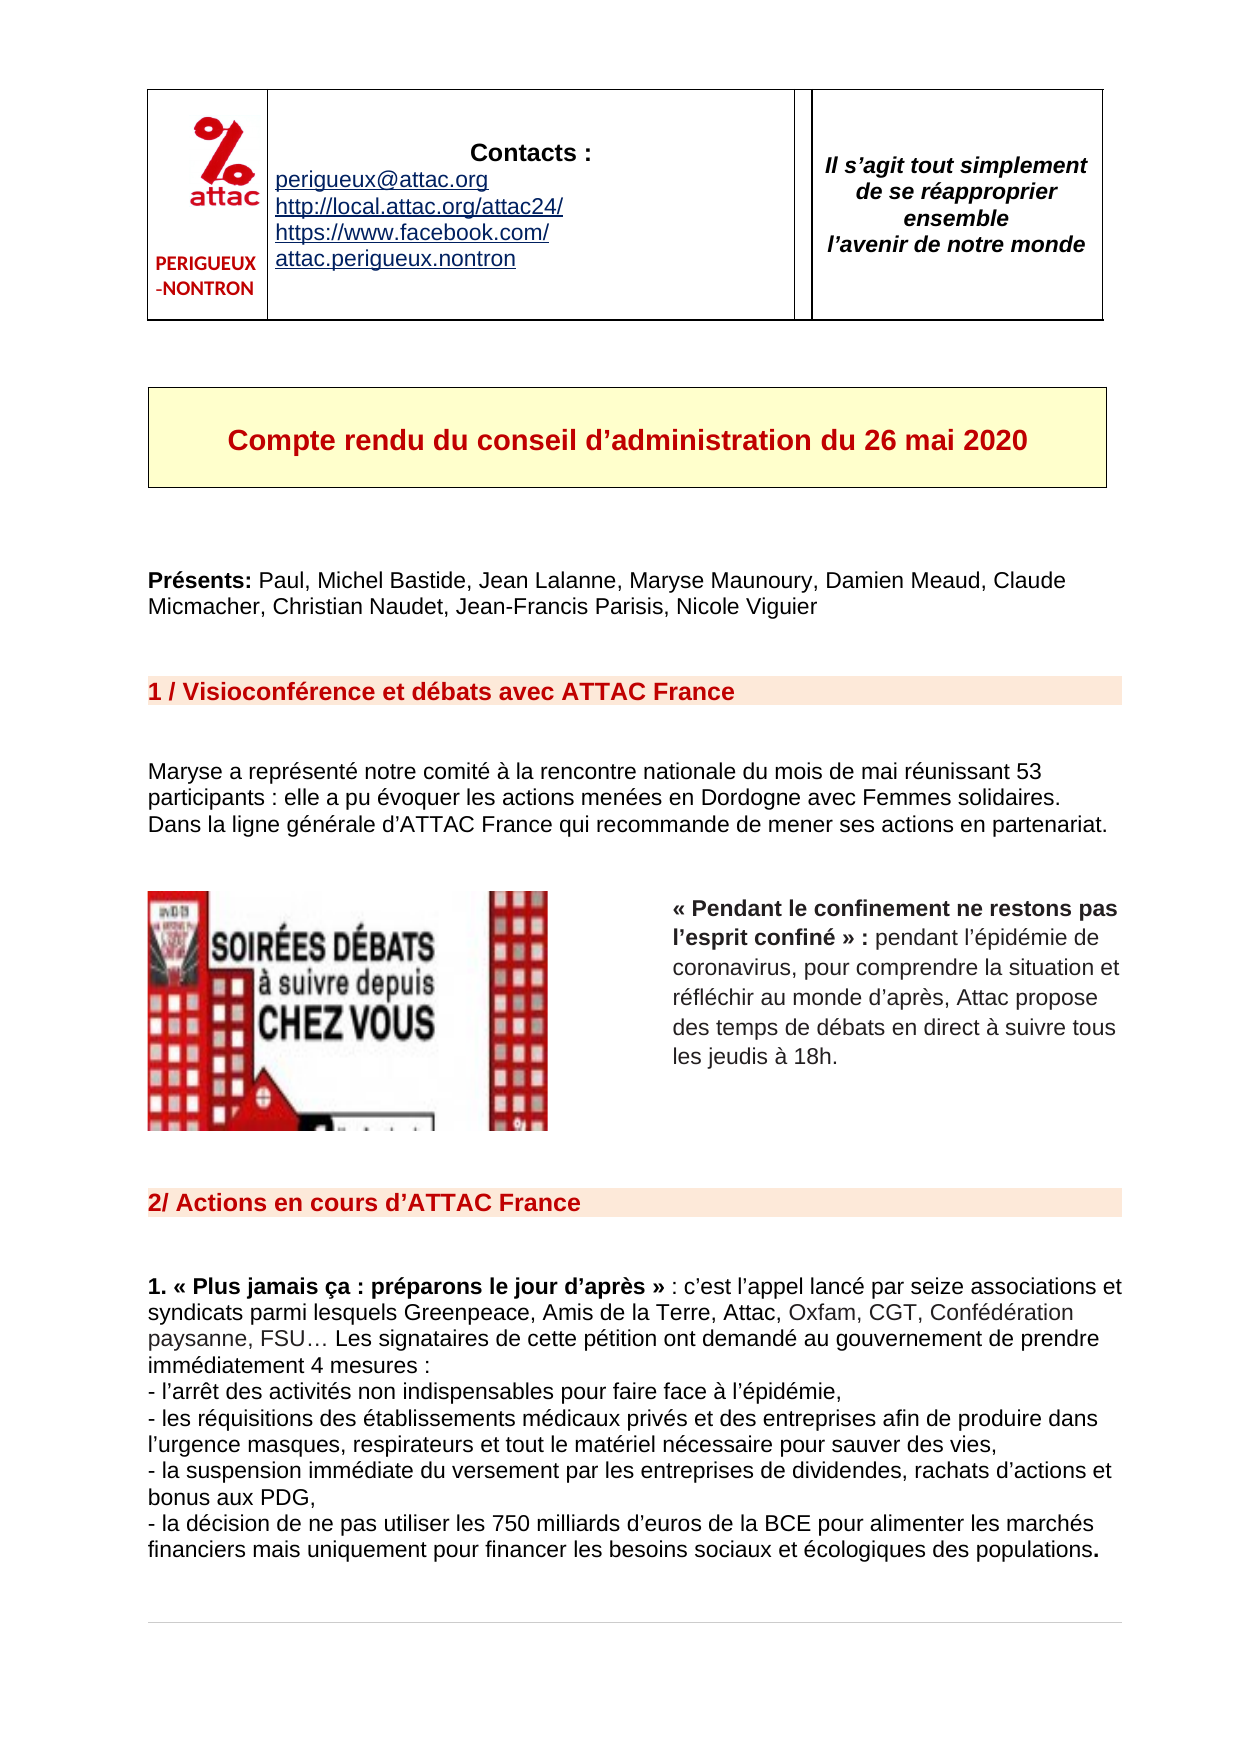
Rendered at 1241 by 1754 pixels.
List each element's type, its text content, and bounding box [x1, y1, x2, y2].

table_header Contacts : perigueux@attac.org http://local.attac.org/attac24/ https://www.facebook.com/attac.perigueux.nontron [268, 90, 794, 319]
text « Pendant le confinement ne restons pas l’esprit confiné » : pendant l’épidémie de coronavirus, pour comprendre la situation et réfléchir au monde d’après, Attac propose des temps de débats en direct à suivre tous les jeudis à 18h. [672, 891, 1122, 1069]
text - l’arrêt des activités non indispensables pour faire face à l’épidémie, [148, 1378, 1122, 1404]
text 1 / Visioconférence et débats avec ATTAC France [148, 676, 1122, 705]
text Maryse a représenté notre comité à la rencontre nationale du mois de mai réunissant 53 participants : elle a pu évoquer les actions menées en Dordogne avec Femmes solidaires. [148, 758, 1122, 811]
text 2/ Actions en cours d’ATTAC France [148, 1188, 1122, 1217]
text - les réquisitions des établissements médicaux privés et des entreprises afin de produire dans l’urgence masques, respirateurs et tout le matériel nécessaire pour sauver des vies, [148, 1404, 1122, 1457]
text Compte rendu du conseil d’administration du 26 mai 2020 [149, 420, 1106, 454]
text - la suspension immédiate du versement par les entreprises de dividendes, rachats d’actions et bonus aux PDG, [148, 1457, 1122, 1510]
text - la décision de ne pas utiliser les 750 milliards d’euros de la BCE pour alimenter les marchés financiers mais uniquement pour financer les besoins sociaux et écologiques des populations. [148, 1510, 1122, 1563]
table_header [795, 90, 811, 319]
text Dans la ligne générale d’ATTAC France qui recommande de mener ses actions en partenariat. [148, 811, 1122, 837]
table_header PERIGUEUX-NONTRON [148, 90, 267, 319]
table_header Il s’agit tout simplement de se réapproprier ensemble l’avenir de notre monde [813, 90, 1102, 319]
text 1. « Plus jamais ça : préparons le jour d’après » : c’est l’appel lancé par seize associations et syndicats parmi lesquels Greenpeace, Amis de la Terre, Attac, Oxfam, CGT, Confédération paysanne, FSU… Les signataires de cette pétition ont demandé au gouvernement de prendre immédiatement 4 mesures : [148, 1273, 1122, 1378]
text Présents: Paul, Michel Bastide, Jean Lalanne, Maryse Maunoury, Damien Meaud, Claude Micmacher, Christian Naudet, Jean-Francis Parisis, Nicole Viguier [148, 567, 1122, 620]
